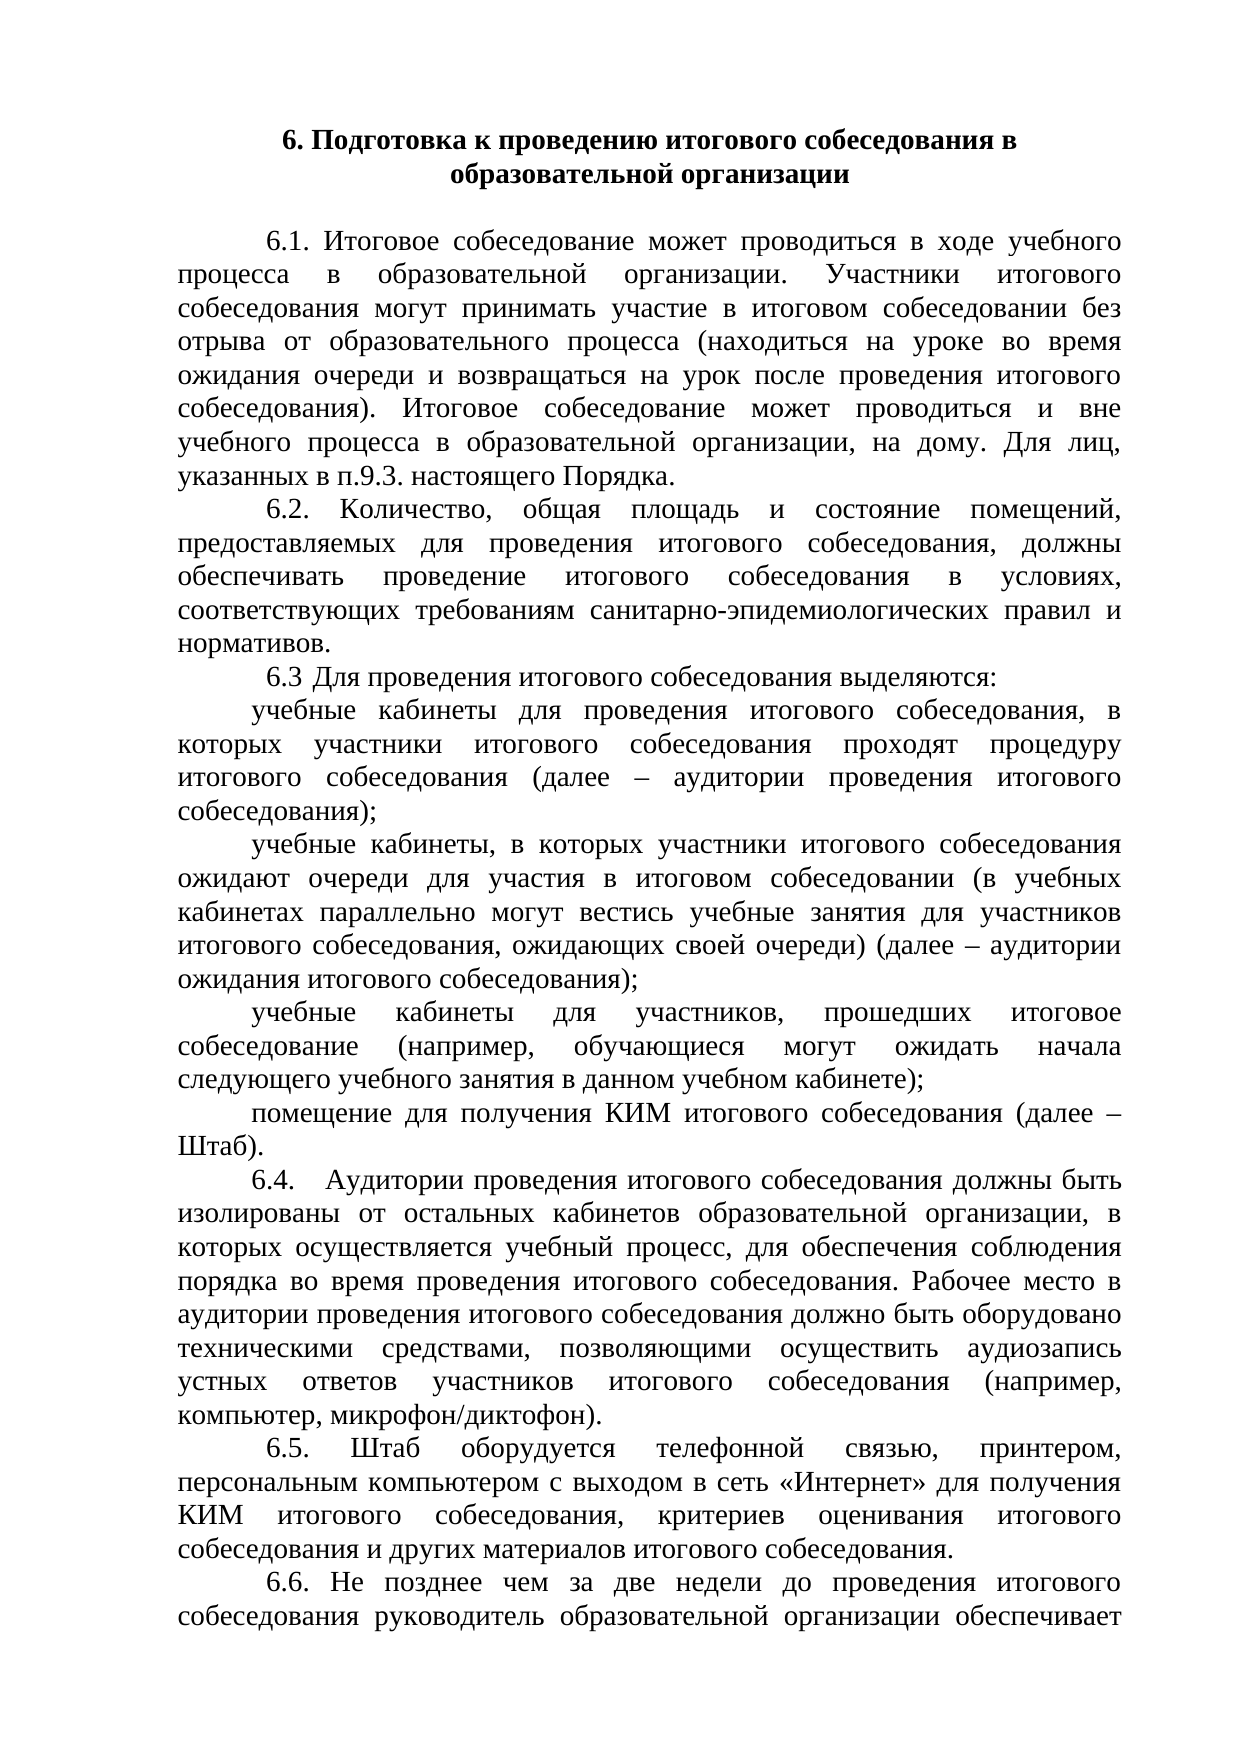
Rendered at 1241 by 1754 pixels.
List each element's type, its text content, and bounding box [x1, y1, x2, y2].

list учебные кабинеты для участников, прошедших итоговое собеседование (например, обучающиеся могут ожидать начала следующего учебного занятия в данном учебном кабинете); [177, 994, 1122, 1095]
list учебные кабинеты, в которых участники итогового собеседования ожидают очереди для участия в итоговом собеседовании (в учебных кабинетах параллельно могут вестись учебные занятия для участников итогового собеседования, ожидающих своей очереди) (далее – аудитории ожидания итогового собеседования); [177, 827, 1122, 994]
text 6.2. Количество, общая площадь и состояние помещений, предоставляемых для проведения итогового собеседования, должны обеспечивать проведение итогового собеседования в условиях, соответствующих требованиям санитарно-эпидемиологических правил и нормативов. [177, 491, 1122, 659]
list помещение для получения КИМ итогового собеседования (далее – Штаб). [177, 1095, 1122, 1162]
text 6.1. Итоговое собеседование может проводиться в ходе учебного процесса в образовательной организации. Участники итогового собеседования могут принимать участие в итоговом собеседовании без отрыва от образовательного процесса (находиться на уроке во время ожидания очереди и возвращаться на урок после проведения итогового собеседования). Итоговое собеседование может проводиться и вне учебного процесса в образовательной организации, на дому. Для лиц, указанных в п.9.3. настоящего Порядка. [177, 223, 1122, 491]
text 6.5. Штаб оборудуется телефонной связью, принтером, персональным компьютером с выходом в сеть «Интернет» для получения КИМ итогового собеседования, критериев оценивания итогового собеседования и других материалов итогового собеседования. [177, 1430, 1122, 1564]
text 6.6. Не позднее чем за две недели до проведения итогового собеседования руководитель образовательной организации обеспечивает [177, 1564, 1122, 1632]
subtitle 6. Подготовка к проведению итогового собеседования в образовательной организации [177, 122, 1122, 189]
list учебные кабинеты для проведения итогового собеседования, в которых участники итогового собеседования проходят процедуру итогового собеседования (далее – аудитории проведения итогового собеседования); [177, 692, 1122, 827]
list Для проведения итогового собеседования выделяются: [266, 659, 1122, 692]
list Аудитории проведения итогового собеседования должны быть изолированы от остальных кабинетов образовательной организации, в которых осуществляется учебный процесс, для обеспечения соблюдения порядка во время проведения итогового собеседования. Рабочее место в аудитории проведения итогового собеседования должно быть оборудовано техническими средствами, позволяющими осуществить аудиозапись устных ответов участников итогового собеседования (например, компьютер, микрофон/диктофон). [177, 1162, 1122, 1430]
